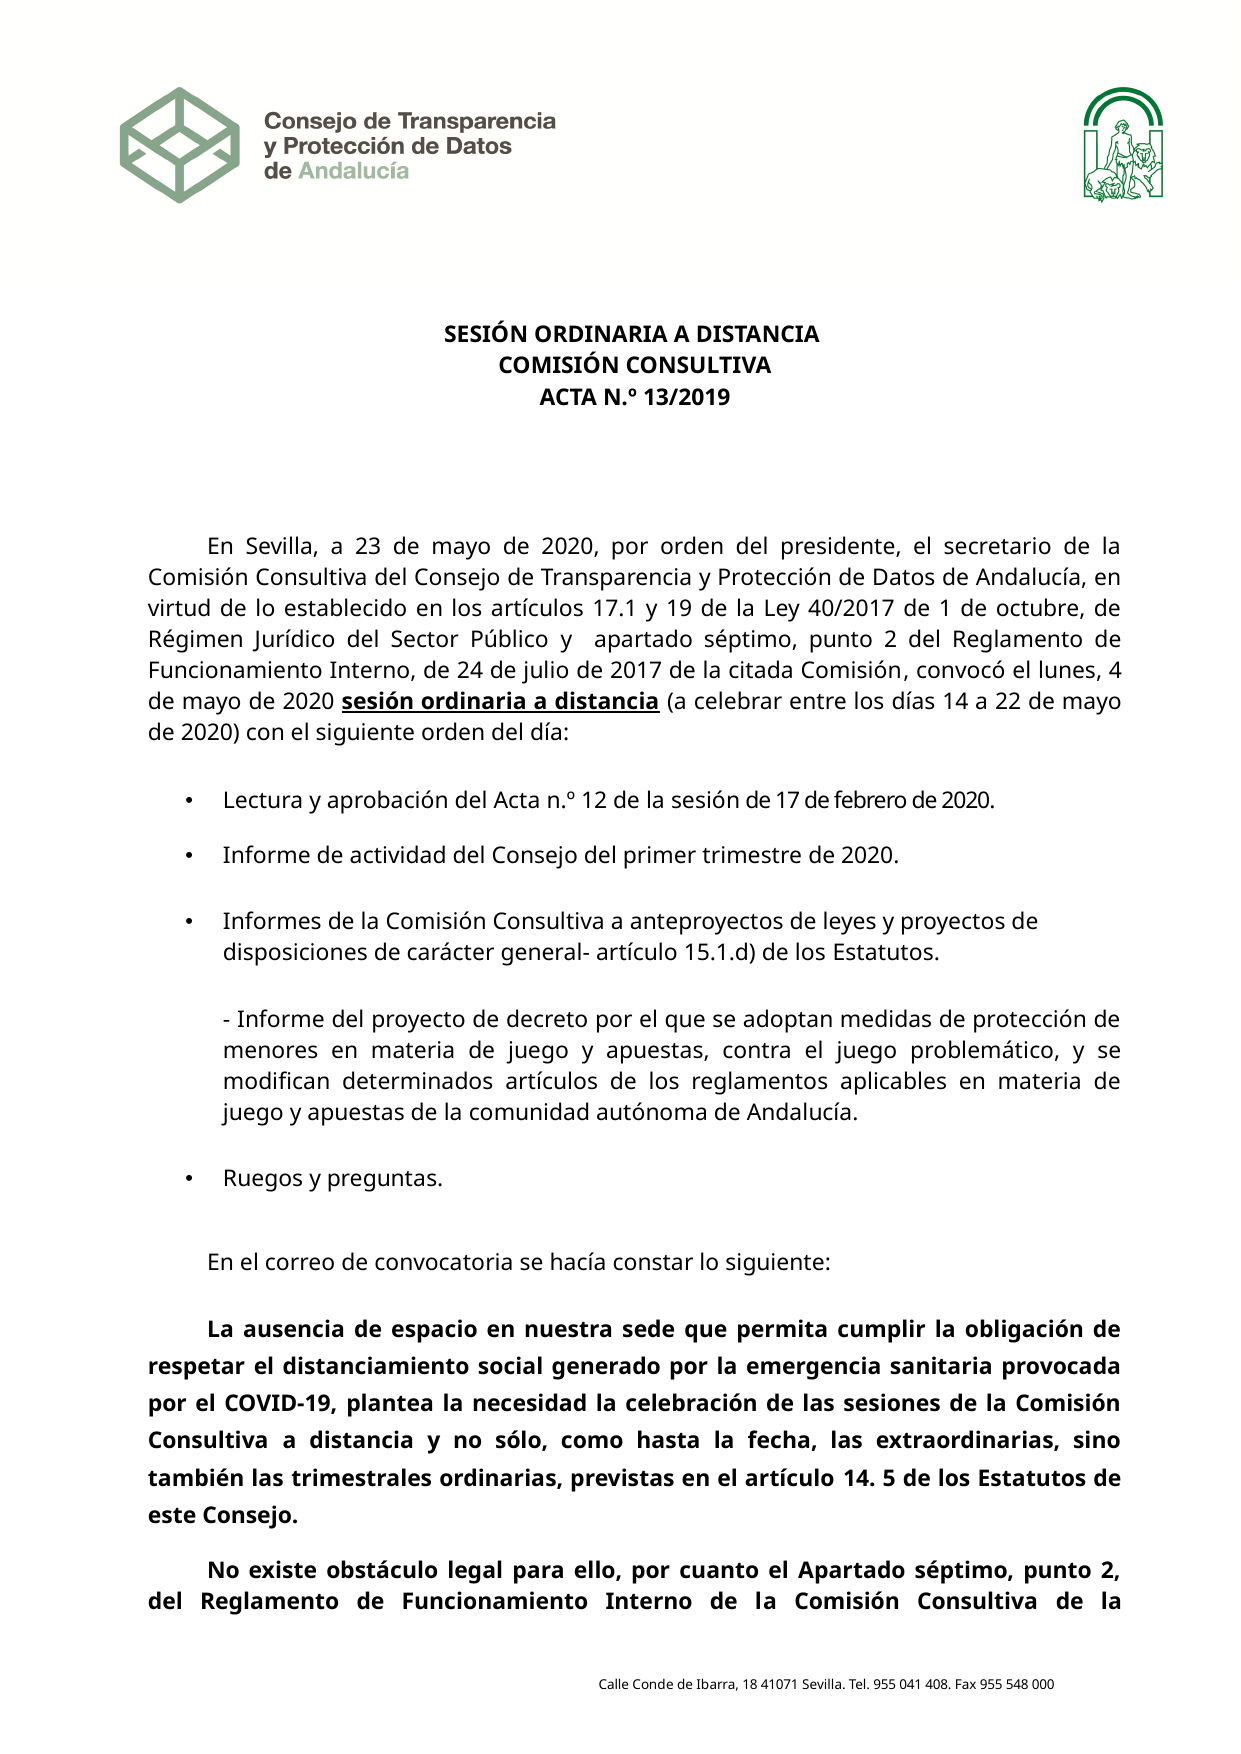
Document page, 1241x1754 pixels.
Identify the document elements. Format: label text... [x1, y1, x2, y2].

text ACTA N.º 13/2019 [148, 381, 1122, 412]
text En el correo de convocatoria se hacía constar lo siguiente: [148, 1246, 1122, 1277]
list - Informe del proyecto de decreto por el que se adoptan medidas de protección de menores en materia de juego y apuestas, contra el juego problemático, y se modifican determinados artículos de los reglamentos aplicables en materia de juego y apuestas de la comunidad autónoma de Andalucía. [185, 1003, 1122, 1127]
list Informes de la Comisión Consultiva a anteproyectos de leyes y proyectos de disposiciones de carácter general- artículo 15.1.d) de los Estatutos. [185, 905, 1122, 967]
list Ruegos y preguntas. [185, 1162, 1122, 1193]
list Lectura y aprobación del Acta n.º 12 de la sesión de 17 de febrero de 2020. [185, 784, 1122, 815]
text En Sevilla, a 23 de mayo de 2020, por orden del presidente, el secretario de la Comisión Consultiva del Consejo de Transparencia y Protección de Datos de Andalucía, en virtud de lo establecido en los artículos 17.1 y 19 de la Ley 40/2017 de 1 de octubre, de Régimen Jurídico del Sector Público y apartado séptimo, punto 2 del Reglamento de Funcionamiento Interno, de 24 de julio de 2017 de la citada Comisión, convocó el lunes, 4 de mayo de 2020 sesión ordinaria a distancia (a celebrar entre los días 14 a 22 de mayo de 2020) con el siguiente orden del día: [148, 530, 1122, 747]
list Informe de actividad del Consejo del primer trimestre de 2020. [185, 839, 1122, 870]
text SESIÓN ORDINARIA A DISTANCIA [148, 318, 1122, 349]
text No existe obstáculo legal para ello, por cuanto el Apartado séptimo, punto 2, del Reglamento de Funcionamiento Interno de la Comisión Consultiva de la [148, 1554, 1122, 1616]
text COMISIÓN CONSULTIVA [148, 349, 1122, 381]
text La ausencia de espacio en nuestra sede que permita cumplir la obligación de respetar el distanciamiento social generado por la emergencia sanitaria provocada por el COVID-19, plantea la necesidad la celebración de las sesiones de la Comisión Consultiva a distancia y no sólo, como hasta la fecha, las extraordinarias, sino también las trimestrales ordinarias, previstas en el artículo 14. 5 de los Estatutos de este Consejo. [148, 1313, 1122, 1530]
